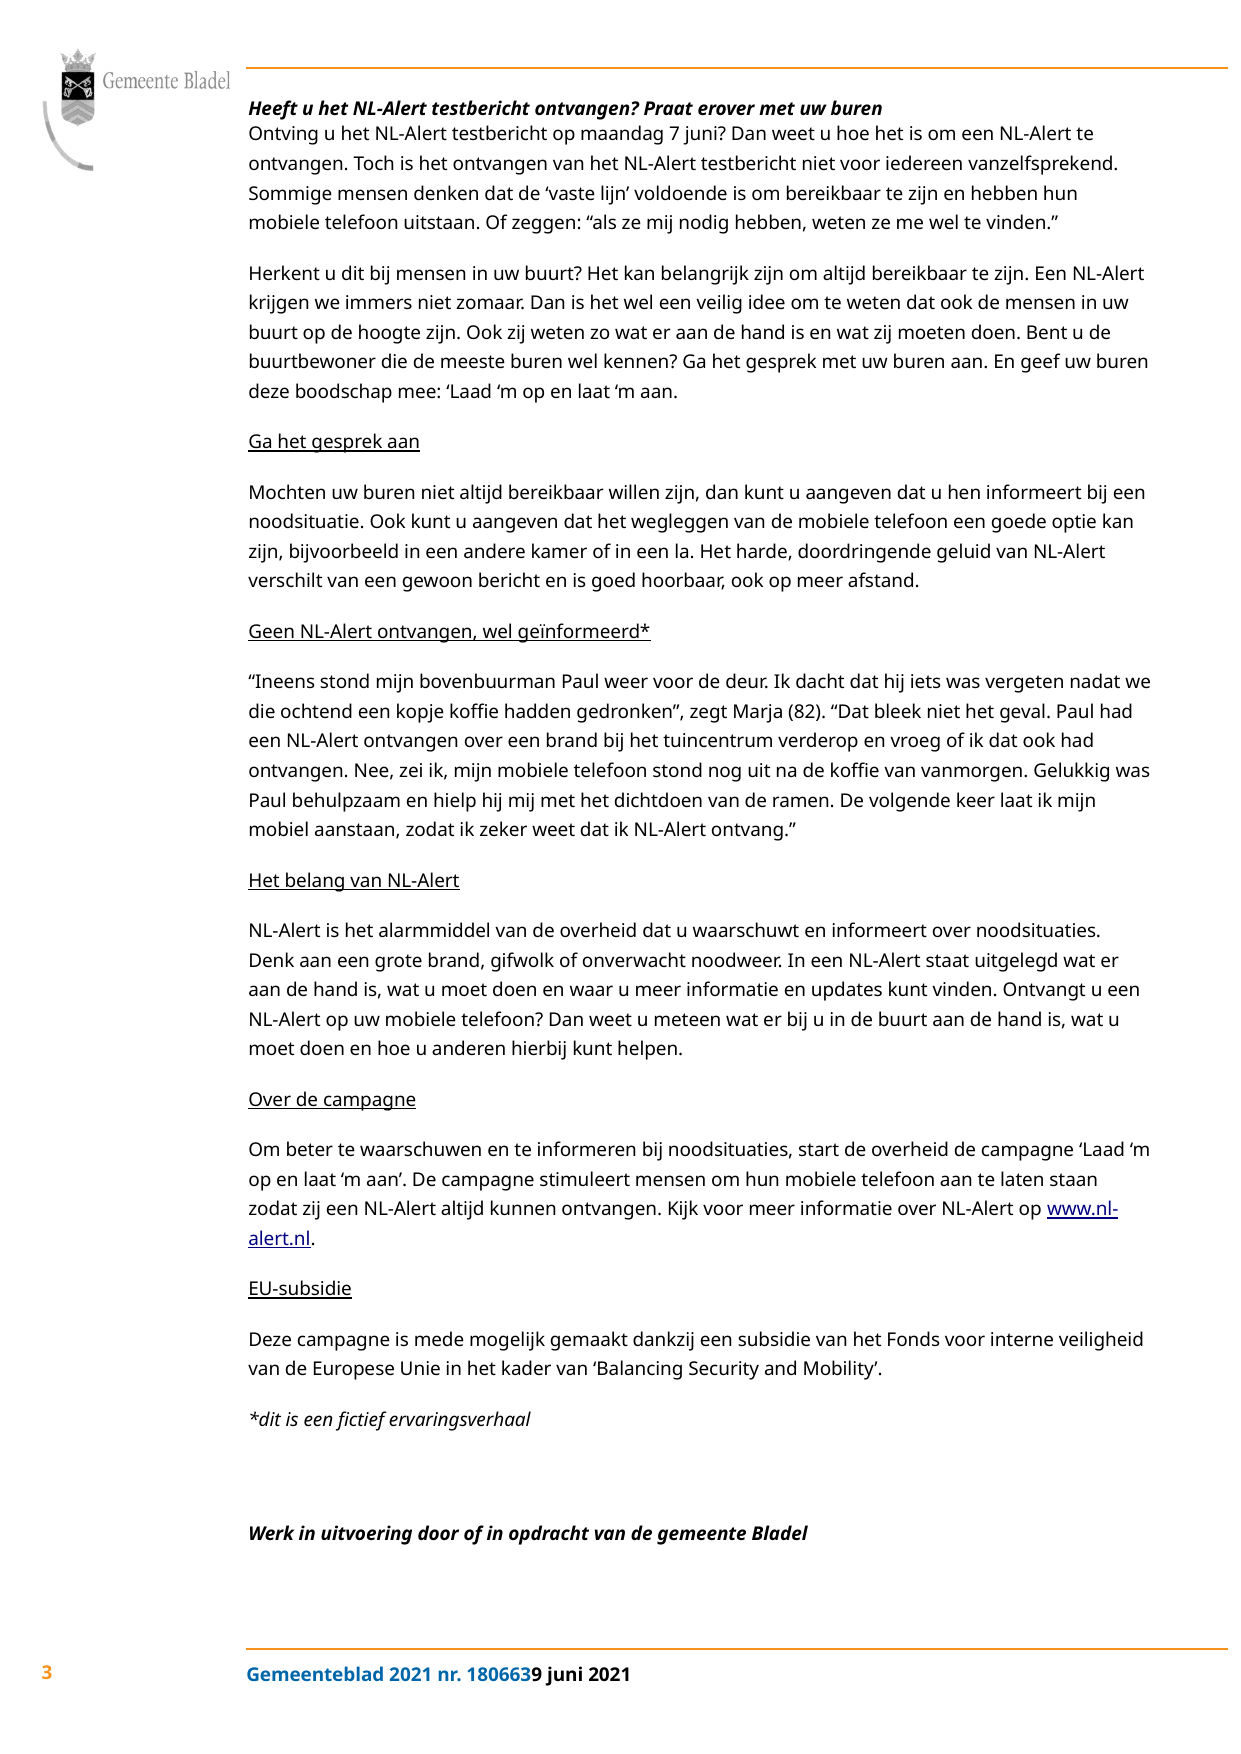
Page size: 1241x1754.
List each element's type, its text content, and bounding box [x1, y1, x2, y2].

text NL-Alert is het alarmmiddel van de overheid dat u waarschuwt en informeert over noodsituaties. Denk aan een grote brand, gifwolk of onverwacht noodweer. In een NL-Alert staat uitgelegd wat er aan de hand is, wat u moet doen en waar u meer informatie en updates kunt vinden. Ontvangt u een NL-Alert op uw mobiele telefoon? Dan weet u meteen wat er bij u in de buurt aan de hand is, wat u moet doen en hoe u anderen hierbij kunt helpen. [248, 917, 1152, 1061]
text Ontving u het NL-Alert testbericht op maandag 7 juni? Dan weet u hoe het is om een NL-Alert te ontvangen. Toch is het ontvangen van het NL-Alert testbericht niet voor iedereen vanzelfsprekend. Sommige mensen denken dat de ‘vaste lijn’ voldoende is om bereikbaar te zijn en hebben hun mobiele telefoon uitstaan. Of zeggen: “als ze mij nodig hebben, weten ze me wel te vinden.” [248, 121, 1152, 235]
text Geen NL-Alert ontvangen, wel geïnformeerd* [248, 618, 1152, 644]
text Ga het gesprek aan [248, 428, 1152, 454]
text Over de campagne [248, 1086, 1152, 1112]
text Mochten uw buren niet altijd bereikbaar willen zijn, dan kunt u aangeven dat u hen informeert bij een noodsituatie. Ook kunt u aangeven dat het wegleggen van de mobiele telefoon een goede optie kan zijn, bijvoorbeeld in een andere kamer of in een la. Het harde, doordringende geluid van NL-Alert verschilt van een gewoon bericht en is goed hoorbaar, ook op meer afstand. [248, 479, 1152, 593]
text Herkent u dit bij mensen in uw buurt? Het kan belangrijk zijn om altijd bereikbaar te zijn. Een NL-Alert krijgen we immers niet zomaar. Dan is het wel een veilig idee om te weten dat ook de mensen in uw buurt op de hoogte zijn. Ook zij weten zo wat er aan de hand is en wat zij moeten doen. Bent u de buurtbewoner die de meeste buren wel kennen? Ga het gesprek met uw buren aan. En geef uw buren deze boodschap mee: ‘Laad ‘m op en laat ‘m aan. [248, 260, 1152, 404]
text Deze campagne is mede mogelijk gemaakt dankzij een subsidie van het Fonds voor interne veiligheid van de Europese Unie in het kader van ‘Balancing Security and Mobility’. [248, 1326, 1152, 1381]
text EU-subsidie [248, 1276, 1152, 1301]
text Heeft u het NL-Alert testbericht ontvangen? Praat erover met uw buren [248, 95, 1152, 121]
picture [41, 47, 231, 172]
text Werk in uitvoering door of in opdracht van de gemeente Bladel [248, 1520, 1152, 1546]
text “Ineens stond mijn bovenbuurman Paul weer voor de deur. Ik dacht dat hij iets was vergeten nadat we die ochtend een kopje koffie hadden gedronken”, zegt Marja (82). “Dat bleek niet het geval. Paul had een NL-Alert ontvangen over een brand bij het tuincentrum verderop en vroeg of ik dat ook had ontvangen. Nee, zei ik, mijn mobiele telefoon stond nog uit na de koffie van vanmorgen. Gelukkig was Paul behulpzaam en hielp hij mij met het dichtdoen van de ramen. De volgende keer laat ik mijn mobiel aanstaan, zodat ik zeker weet dat ik NL-Alert ontvang.” [248, 668, 1152, 842]
text *dit is een fictief ervaringsverhaal [248, 1406, 1152, 1432]
text Om beter te waarschuwen en te informeren bij noodsituaties, start de overheid de campagne ‘Laad ‘m op en laat ‘m aan’. De campagne stimuleert mensen om hun mobiele telefoon aan te laten staan zodat zij een NL-Alert altijd kunnen ontvangen. Kijk voor meer informatie over NL-Alert op www.nl-alert.nl. [248, 1136, 1152, 1251]
text Het belang van NL-Alert [248, 867, 1152, 892]
